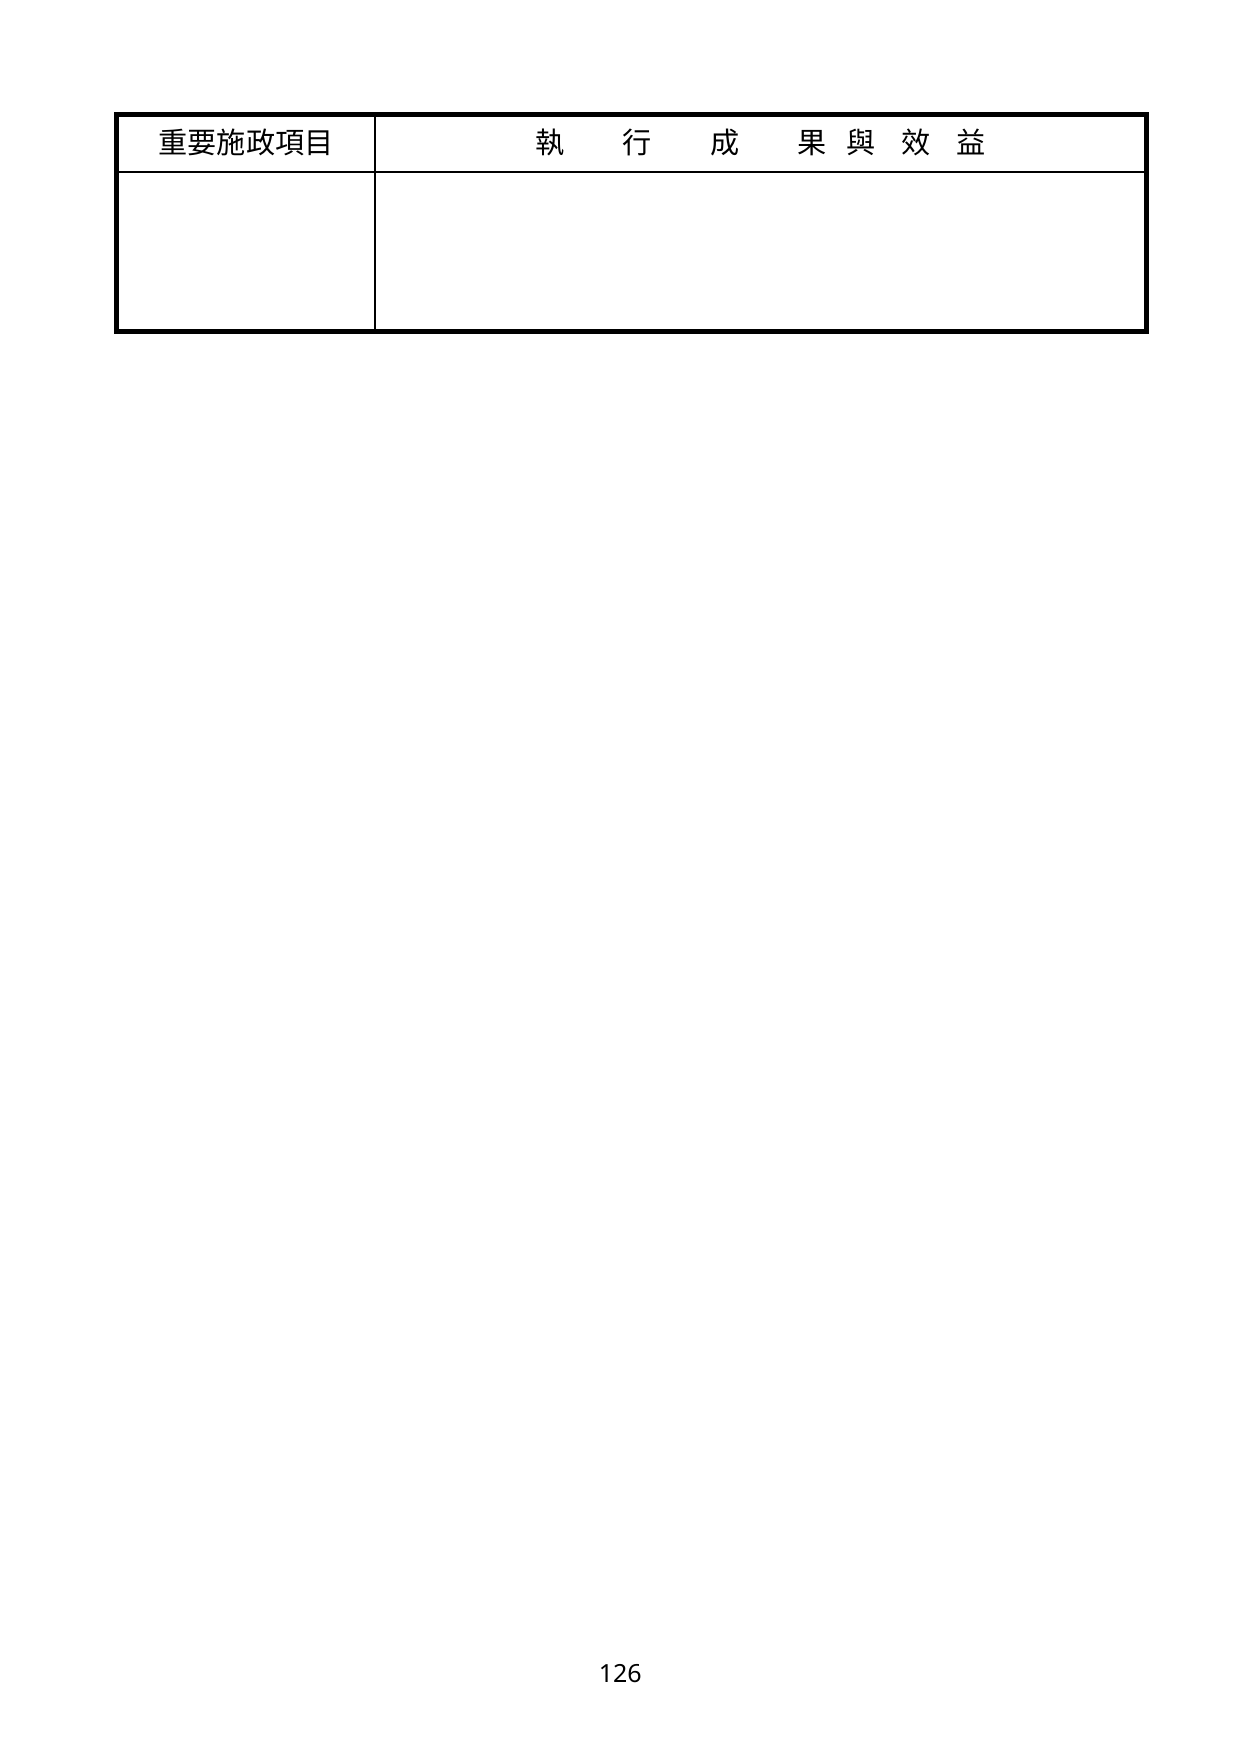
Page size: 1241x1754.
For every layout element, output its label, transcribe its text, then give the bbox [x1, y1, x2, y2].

table_header 執 行 成 果 與 效 益 [376, 117, 1144, 171]
table_cell [119, 173, 374, 329]
table_header 重要施政項目 [119, 117, 374, 171]
